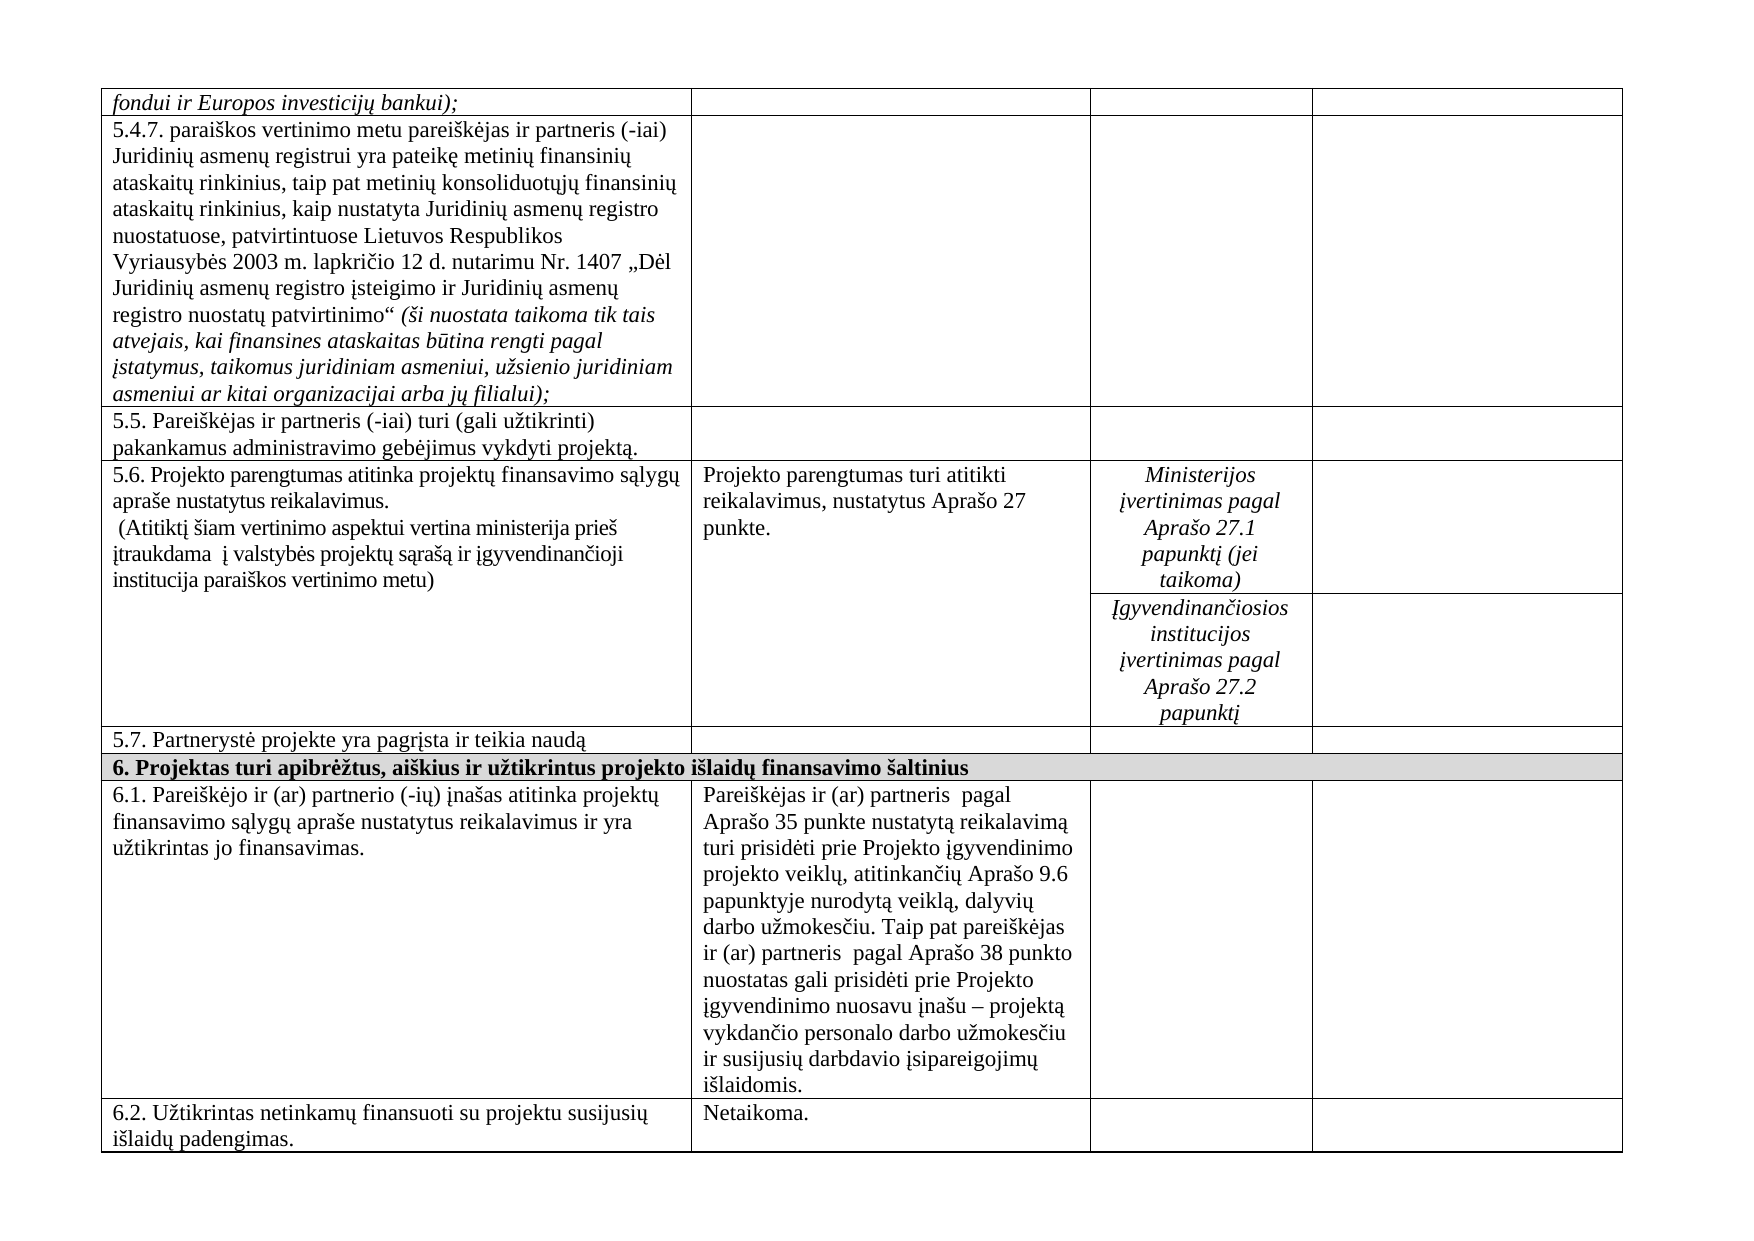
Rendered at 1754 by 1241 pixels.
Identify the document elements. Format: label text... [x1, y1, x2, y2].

table_cell 6. Projektas turi apibrėžtus, aiškius ir užtikrintus projekto išlaidų finansavimo šaltinius [102, 754, 1622, 780]
table_cell 5.4.7. paraiškos vertinimo metu pareiškėjas ir partneris (-iai) Juridinių asmenų registrui yra pateikę metinių finansinių ataskaitų rinkinius, taip pat metinių konsoliduotųjų finansinių ataskaitų rinkinius, kaip nustatyta Juridinių asmenų registro nuostatuose, patvirtintuose Lietuvos Respublikos Vyriausybės 2003 m. lapkričio 12 d. nutarimu Nr. 1407 „Dėl Juridinių asmenų registro įsteigimo ir Juridinių asmenų registro nuostatų patvirtinimo“ (ši nuostata taikoma tik tais atvejais, kai finansines ataskaitas būtina rengti pagal įstatymus, taikomus juridiniam asmeniui, užsienio juridiniam asmeniui ar kitai organizacijai arba jų filialui); [102, 116, 691, 406]
table_cell [1091, 89, 1312, 115]
table_cell [1091, 116, 1312, 406]
table_cell [1313, 407, 1622, 460]
table_cell 6.1. Pareiškėjo ir (ar) partnerio (-ių) įnašas atitinka projektų finansavimo sąlygų apraše nustatytus reikalavimus ir yra užtikrintas jo finansavimas. [102, 781, 691, 1098]
table_cell Pareiškėjas ir (ar) partneris pagal Aprašo 35 punkte nustatytą reikalavimą turi prisidėti prie Projekto įgyvendinimo projekto veiklų, atitinkančių Aprašo 9.6 papunktyje nurodytą veiklą, dalyvių darbo užmokesčiu. Taip pat pareiškėjas ir (ar) partneris pagal Aprašo 38 punkto nuostatas gali prisidėti prie Projekto įgyvendinimo nuosavu įnašu – projektą vykdančio personalo darbo užmokesčiu ir susijusių darbdavio įsipareigojimų išlaidomis. [692, 781, 1090, 1098]
table_cell Projekto parengtumas turi atitikti reikalavimus, nustatytus Aprašo 27 punkte. [692, 461, 1090, 726]
table_cell [1091, 1099, 1312, 1151]
table_cell fondui ir Europos investicijų bankui); [102, 89, 691, 115]
table_cell [1313, 89, 1622, 115]
table_cell [1313, 594, 1622, 726]
table_cell [1313, 781, 1622, 1098]
table_cell [1313, 116, 1622, 406]
table_cell Ministerijos įvertinimas pagal Aprašo 27.1 papunktį (jei taikoma) [1091, 461, 1312, 593]
table_cell [692, 727, 1090, 753]
table_cell 5.6. Projekto parengtumas atitinka projektų finansavimo sąlygų apraše nustatytus reikalavimus. (Atitiktį šiam vertinimo aspektui vertina ministerija prieš įtraukdama į valstybės projektų sąrašą ir įgyvendinančioji institucija paraiškos vertinimo metu) [102, 461, 691, 726]
table_cell [1313, 727, 1622, 753]
table_cell [692, 407, 1090, 460]
table_cell 5.5. Pareiškėjas ir partneris (-iai) turi (gali užtikrinti) pakankamus administravimo gebėjimus vykdyti projektą. [102, 407, 691, 460]
table_cell [1313, 461, 1622, 593]
table_cell [1091, 407, 1312, 460]
table_cell 5.7. Partnerystė projekte yra pagrįsta ir teikia naudą [102, 727, 691, 753]
table_cell [1313, 1099, 1622, 1151]
table_cell [692, 89, 1090, 115]
table_cell 6.2. Užtikrintas netinkamų finansuoti su projektu susijusių išlaidų padengimas. [102, 1099, 691, 1151]
table_cell Netaikoma. [692, 1099, 1090, 1151]
table_cell [1091, 727, 1312, 753]
table_cell [692, 116, 1090, 406]
table_cell Įgyvendinančiosios institucijos įvertinimas pagal Aprašo 27.2 papunktį [1091, 594, 1312, 726]
table_cell [1091, 781, 1312, 1098]
